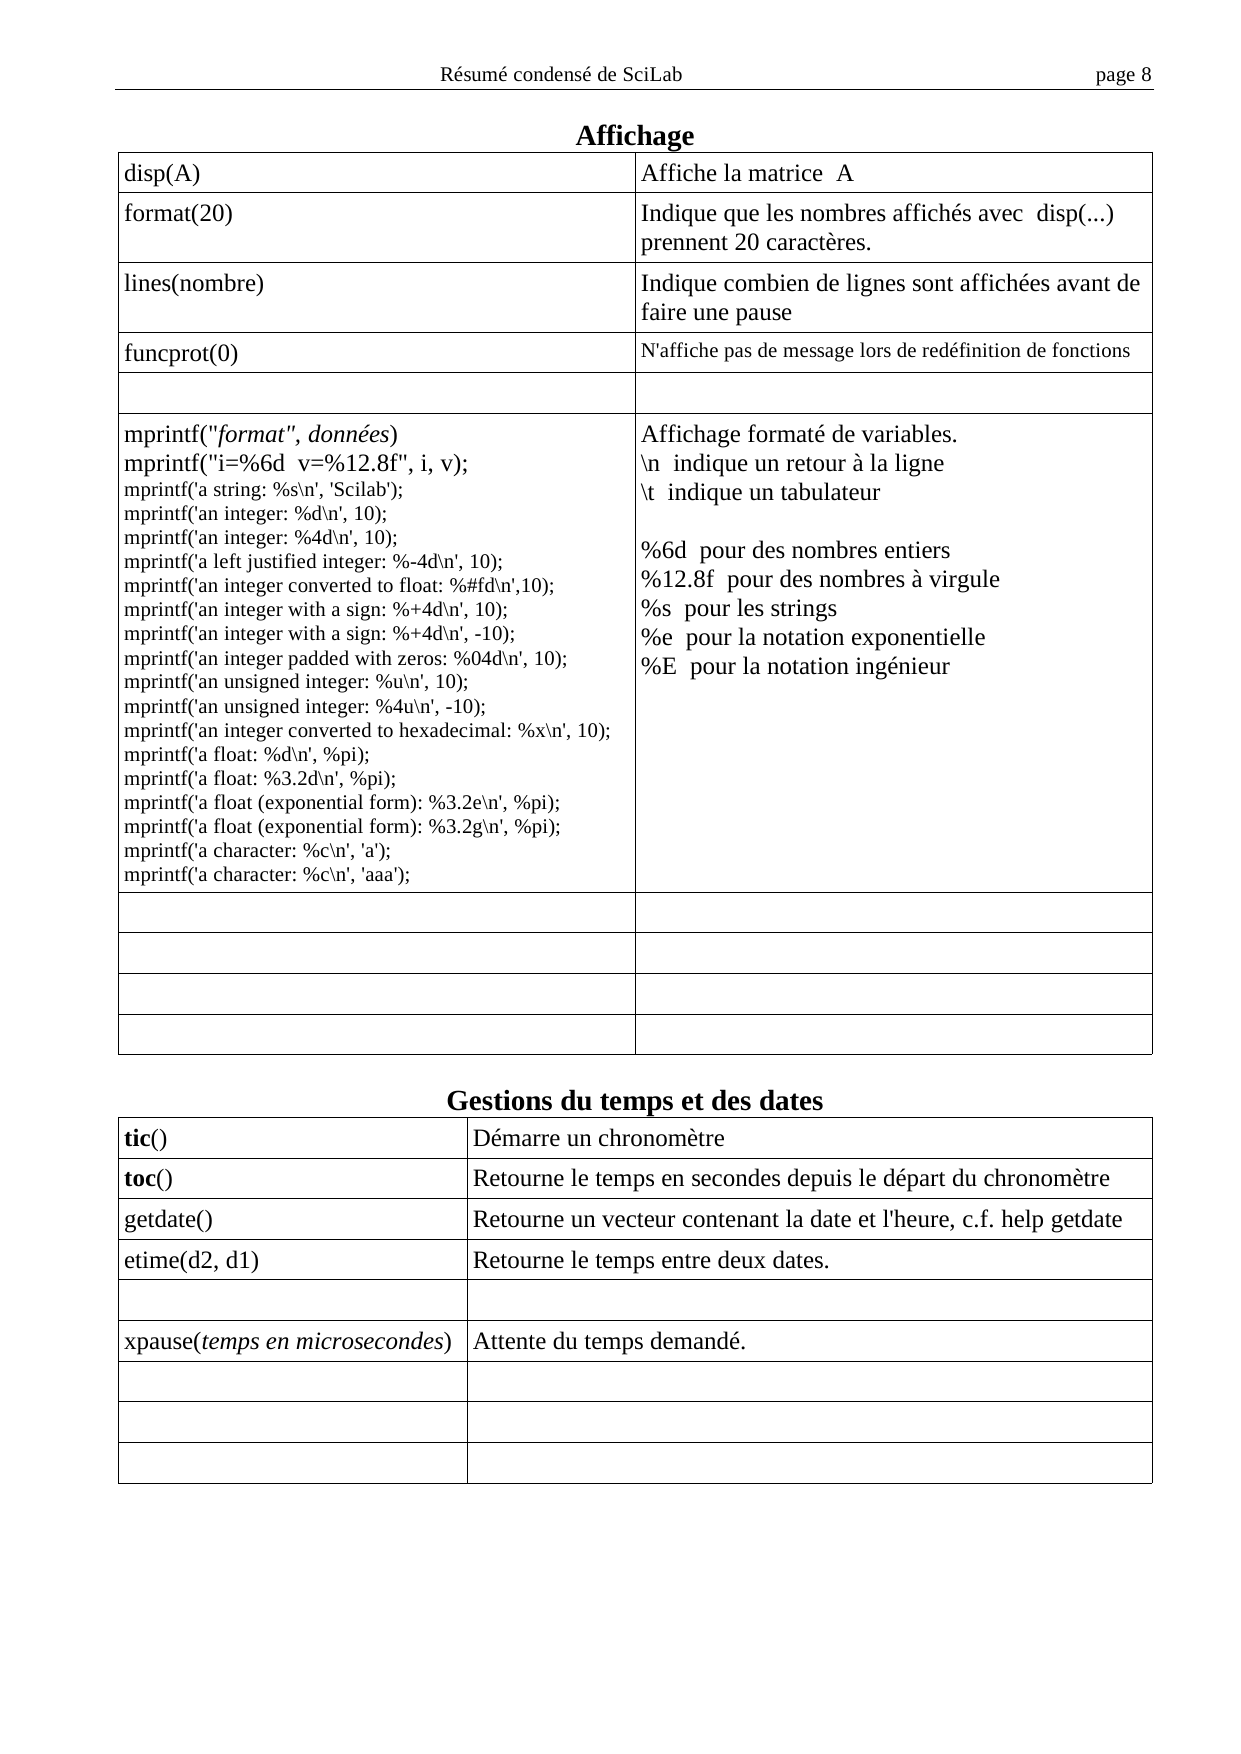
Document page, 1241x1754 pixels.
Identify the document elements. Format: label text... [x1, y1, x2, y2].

table_cell xpause(temps en microsecondes) [119, 1321, 467, 1361]
table_cell [119, 974, 635, 1013]
table_cell [636, 974, 1152, 1013]
table_cell [468, 1362, 1152, 1401]
table_cell lines(nombre) [119, 263, 635, 332]
table_cell Retourne un vecteur contenant la date et l'heure, c.f. help getdate [468, 1199, 1152, 1239]
table_cell Affichage formaté de variables. \n indique un retour à la ligne \t indique un tabulateur %6d pour des nombres entiers %12.8f pour des nombres à virgule %s pour les strings %e pour la notation exponentielle %E pour la notation ingénieur [636, 414, 1152, 892]
table_cell [119, 1443, 467, 1482]
table_cell [636, 373, 1152, 413]
table_cell [636, 1015, 1152, 1054]
table_cell [468, 1402, 1152, 1442]
table_cell N'affiche pas de message lors de redéfinition de fonctions [636, 333, 1152, 372]
table_cell [636, 893, 1152, 932]
table_cell [468, 1443, 1152, 1482]
table_cell funcprot(0) [119, 333, 635, 372]
table_header tic() [119, 1118, 467, 1157]
table_cell Indique que les nombres affichés avec disp(...) prennent 20 caractères. [636, 193, 1152, 262]
table_header Démarre un chronomètre [468, 1118, 1152, 1157]
table_cell [119, 893, 635, 932]
table_cell mprintf("format", données) mprintf("i=%6d v=%12.8f", i, v); mprintf('a string: %s\n', 'Scilab'); mprintf('an integer: %d\n', 10); mprintf('an integer: %4d\n', 10); mprintf('a left justified integer: %-4d\n', 10); mprintf('an integer converted to float: %#fd\n',10); mprintf('an integer with a sign: %+4d\n', 10); mprintf('an integer with a sign: %+4d\n', -10); mprintf('an integer padded with zeros: %04d\n', 10); mprintf('an unsigned integer: %u\n', 10); mprintf('an unsigned integer: %4u\n', -10); mprintf('an integer converted to hexadecimal: %x\n', 10); mprintf('a float: %d\n', %pi); mprintf('a float: %3.2d\n', %pi); mprintf('a float (exponential form): %3.2e\n', %pi); mprintf('a float (exponential form): %3.2g\n', %pi); mprintf('a character: %c\n', 'a'); mprintf('a character: %c\n', 'aaa'); [119, 414, 635, 892]
table_cell Retourne le temps entre deux dates. [468, 1240, 1152, 1279]
table_cell [119, 1362, 467, 1401]
table_cell etime(d2, d1) [119, 1240, 467, 1279]
table_cell [636, 933, 1152, 973]
text Affichage [118, 118, 1152, 152]
table_cell toc() [119, 1159, 467, 1198]
table_header Affiche la matrice A [636, 153, 1152, 192]
table_cell format(20) [119, 193, 635, 262]
table_cell [119, 1015, 635, 1054]
table_cell [119, 1402, 467, 1442]
table_cell [119, 373, 635, 413]
table_cell Indique combien de lignes sont affichées avant de faire une pause [636, 263, 1152, 332]
text Gestions du temps et des dates [118, 1083, 1152, 1117]
table_cell [119, 1280, 467, 1320]
table_cell Attente du temps demandé. [468, 1321, 1152, 1361]
table_cell Retourne le temps en secondes depuis le départ du chronomètre [468, 1159, 1152, 1198]
table_cell [468, 1280, 1152, 1320]
table_header disp(A) [119, 153, 635, 192]
table_cell getdate() [119, 1199, 467, 1239]
table_cell [119, 933, 635, 973]
